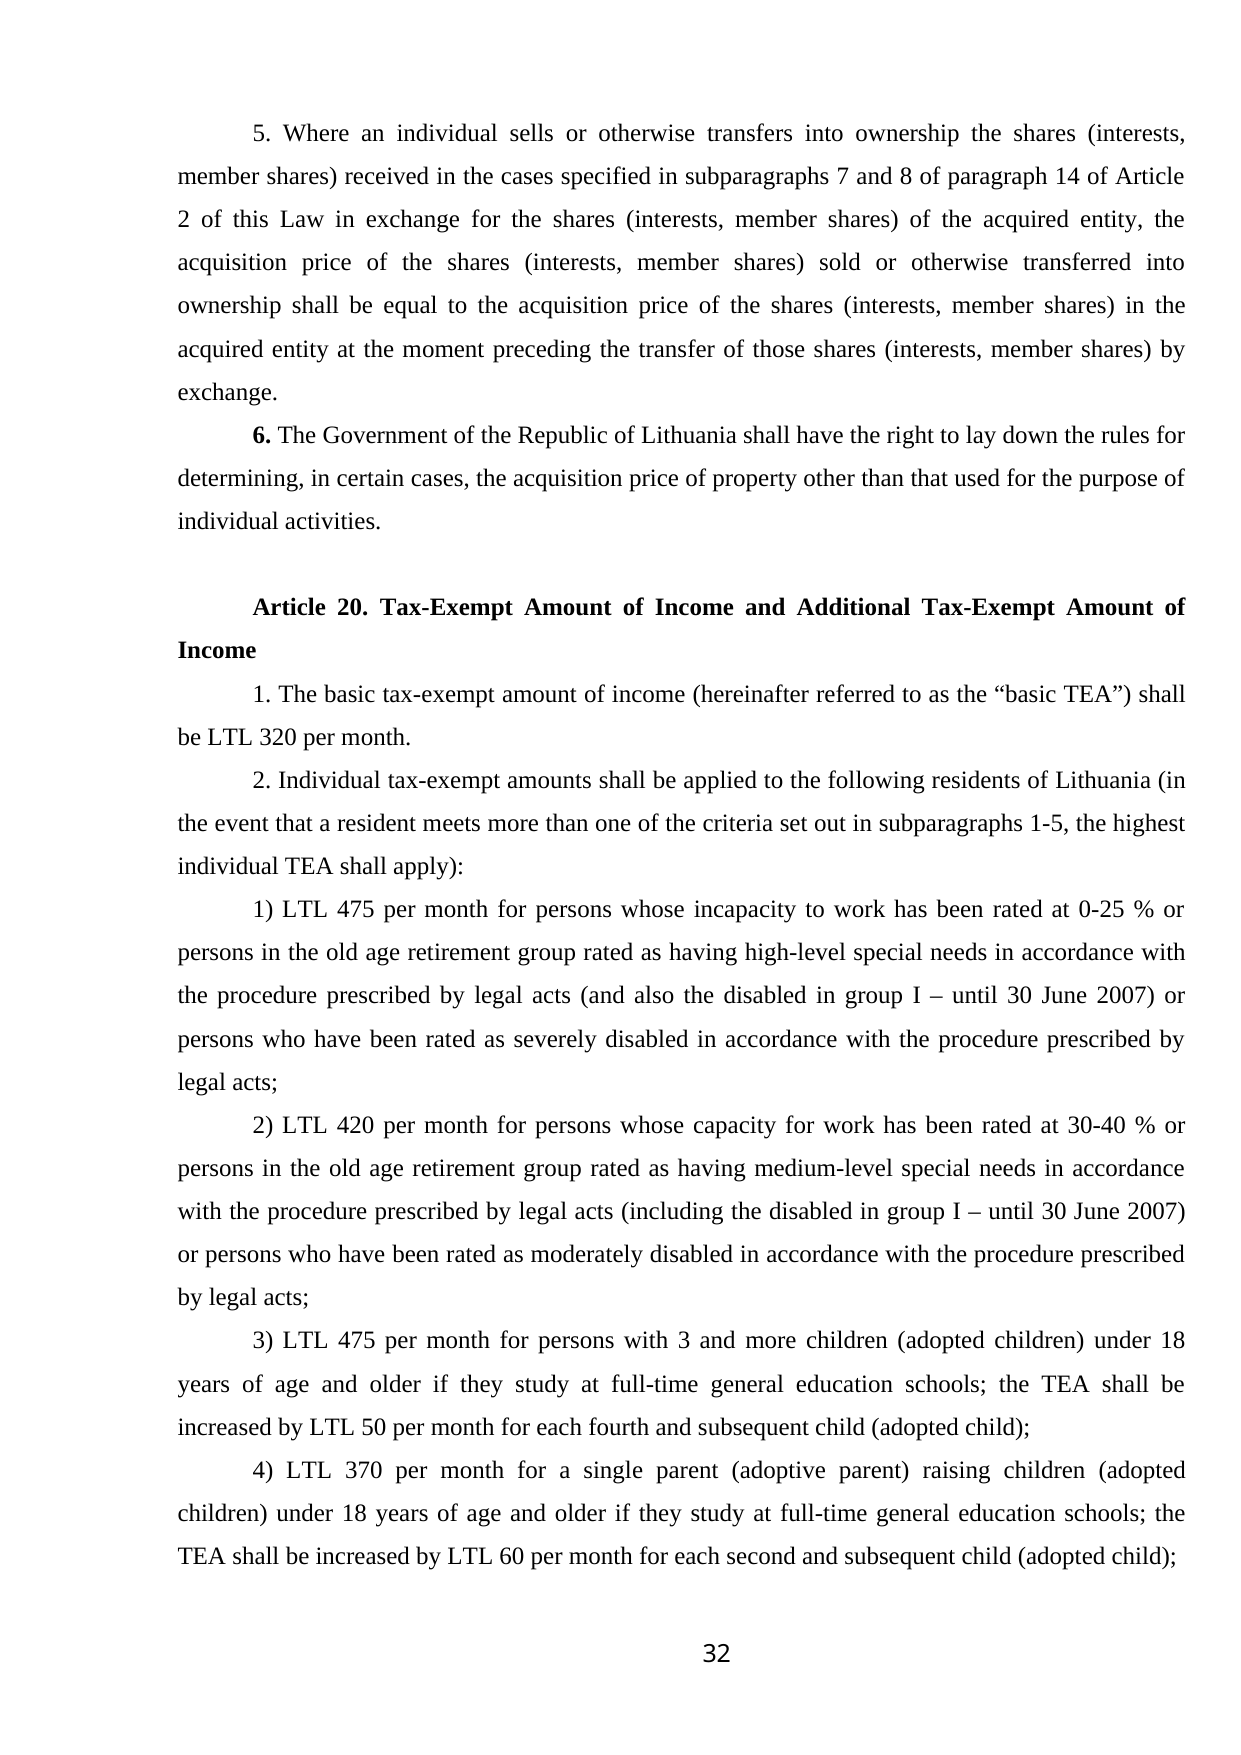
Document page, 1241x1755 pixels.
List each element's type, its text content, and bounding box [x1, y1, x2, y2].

text Article 20. Tax-Exempt Amount of Income and Additional Tax-Exempt Amount of Income [177, 592, 1186, 664]
text 1. The basic tax-exempt amount of income (hereinafter referred to as the “basic TEA”) shall be LTL 320 per month. [177, 679, 1186, 751]
text 6. The Government of the Republic of Lithuania shall have the right to lay down the rules for determining, in certain cases, the acquisition price of property other than that used for the purpose of individual activities. [177, 420, 1186, 535]
text 1) LTL 475 per month for persons whose incapacity to work has been rated at 0-25 % or persons in the old age retirement group rated as having high-level special needs in accordance with the procedure prescribed by legal acts (and also the disabled in group I – until 30 June 2007) or persons who have been rated as severely disabled in accordance with the procedure prescribed by legal acts; [177, 894, 1186, 1096]
text 4) LTL 370 per month for a single parent (adoptive parent) raising children (adopted children) under 18 years of age and older if they study at full-time general education schools; the TEA shall be increased by LTL 60 per month for each second and subsequent child (adopted child); [177, 1455, 1186, 1570]
text 2) LTL 420 per month for persons whose capacity for work has been rated at 30-40 % or persons in the old age retirement group rated as having medium-level special needs in accordance with the procedure prescribed by legal acts (including the disabled in group I – until 30 June 2007) or persons who have been rated as moderately disabled in accordance with the procedure prescribed by legal acts; [177, 1110, 1186, 1311]
text 5. Where an individual sells or otherwise transfers into ownership the shares (interests, member shares) received in the cases specified in subparagraphs 7 and 8 of paragraph 14 of Article 2 of this Law in exchange for the shares (interests, member shares) of the acquired entity, the acquisition price of the shares (interests, member shares) sold or otherwise transferred into ownership shall be equal to the acquisition price of the shares (interests, member shares) in the acquired entity at the moment preceding the transfer of those shares (interests, member shares) by exchange. [177, 118, 1186, 406]
text 2. Individual tax-exempt amounts shall be applied to the following residents of Lithuania (in the event that a resident meets more than one of the criteria set out in subparagraphs 1-5, the highest individual TEA shall apply): [177, 765, 1186, 880]
text 3) LTL 475 per month for persons with 3 and more children (adopted children) under 18 years of age and older if they study at full-time general education schools; the TEA shall be increased by LTL 50 per month for each fourth and subsequent child (adopted child); [177, 1326, 1186, 1441]
